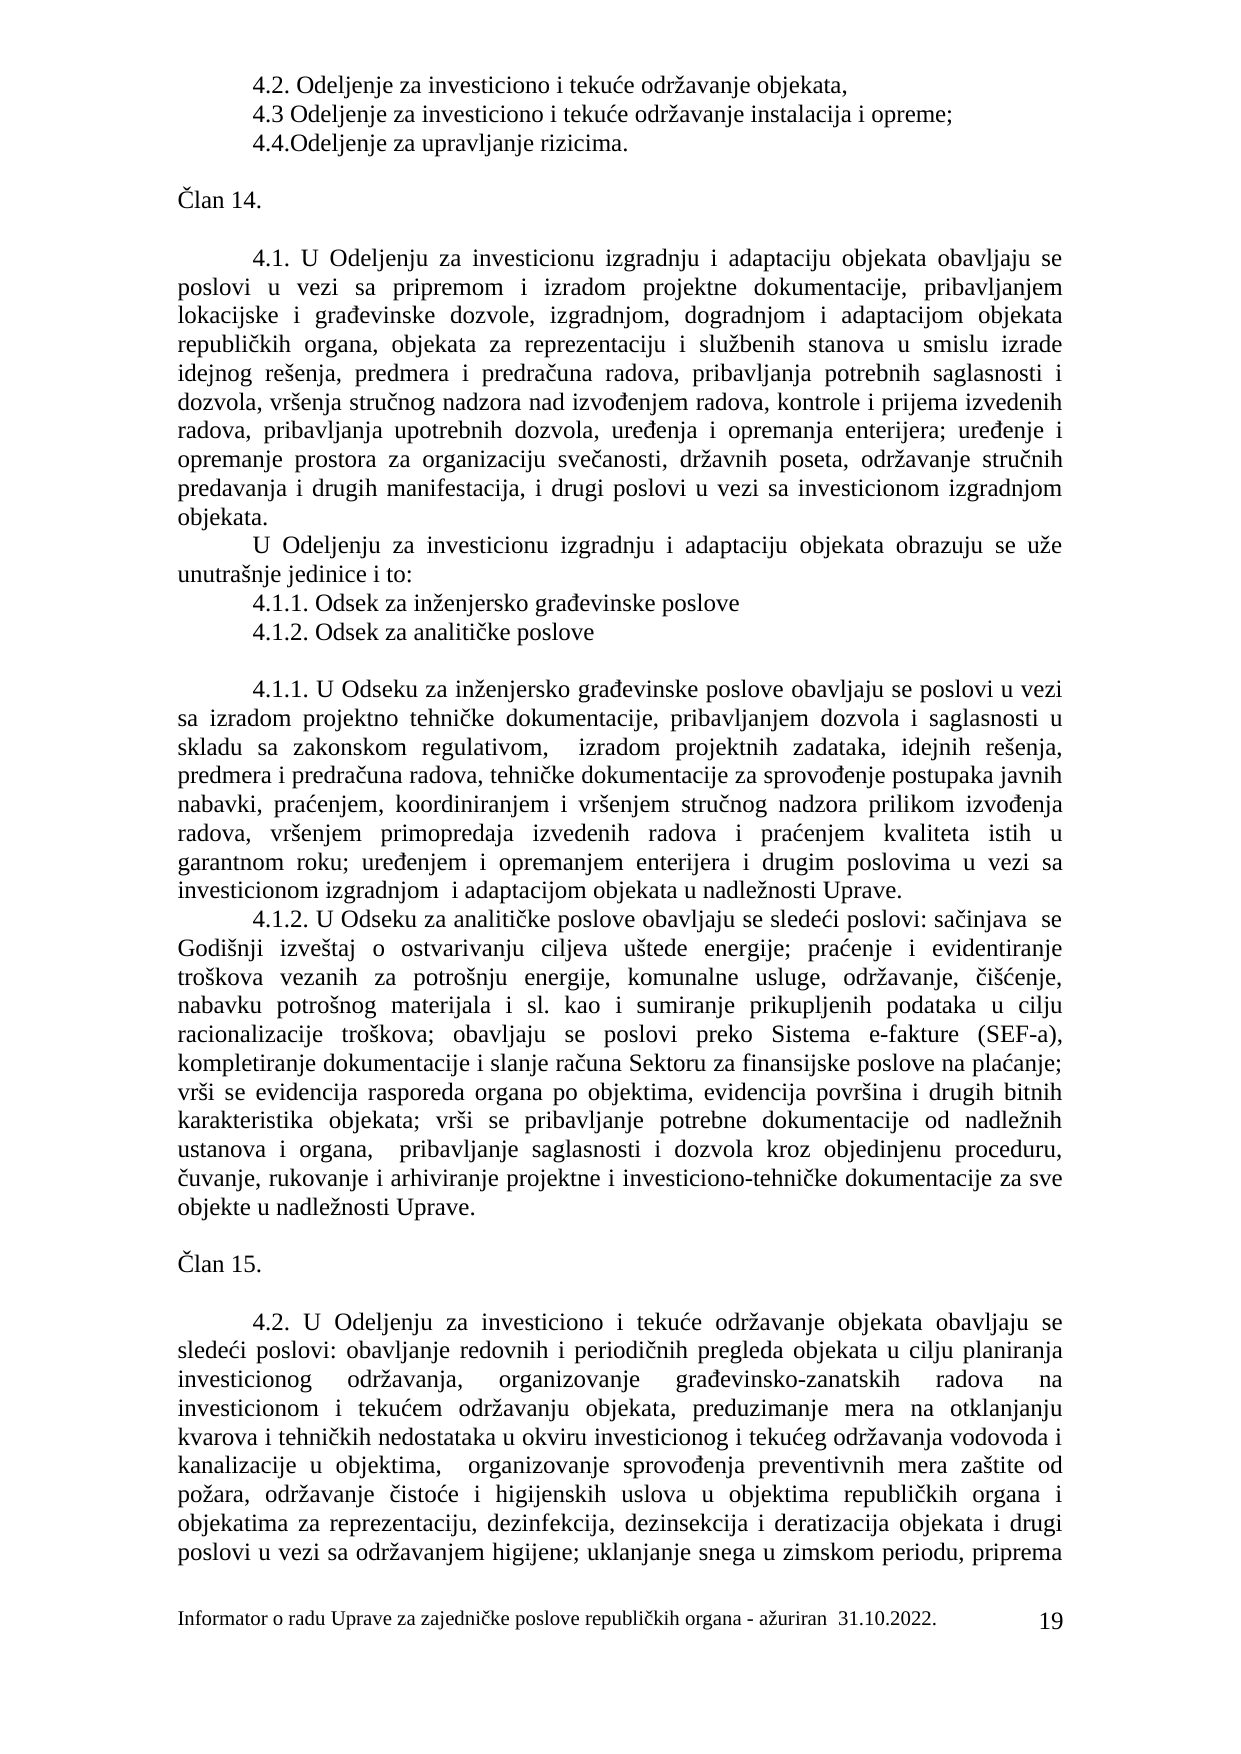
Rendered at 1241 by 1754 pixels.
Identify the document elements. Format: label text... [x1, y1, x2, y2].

subtitle 4.1.2. Odsek za analitičke poslove [177, 617, 1063, 645]
subtitle 4.1. U Odeljenju za investicionu izgradnju i adaptaciju objekata obavljaju se poslovi u vezi sa pripremom i izradom projektne dokumentacije, pribavljanjem lokacijske i građevinske dozvole, izgradnjom, dogradnjom i adaptacijom objekata republičkih organa, objekata za reprezentaciju i službenih stanova u smislu izrade idejnog rešenja, predmera i predračuna radova, pribavljanja potrebnih saglasnosti i dozvola, vršenja stručnog nadzora nad izvođenjem radova, kontrole i prijema izvedenih radova, pribavljanja upotrebnih dozvola, uređenja i opremanja enterijera; uređenje i opremanje prostora za organizaciju svečanosti, državnih poseta, održavanje stručnih predavanja i drugih manifestacija, i drugi poslovi u vezi sa investicionom izgradnjom objekata. [177, 243, 1063, 530]
subtitle 4.1.1. Odsek za inženjersko građevinske poslove [177, 588, 1063, 617]
subtitle U Odeljenju za investicionu izgradnju i adaptaciju objekata obrazuju se uže unutrašnje jedinice i to: [177, 530, 1063, 588]
subtitle 4.4.Odeljenje za upravljanje rizicima. [177, 128, 1063, 157]
subtitle 4.2. Odeljenje za investiciono i tekuće održavanje objekata, [177, 70, 1063, 99]
subtitle 4.3 Odeljenje za investiciono i tekuće održavanje instalacija i opreme; [177, 99, 1063, 128]
subtitle 4.2. U Odeljenju za investiciono i tekuće održavanje objekata obavljaju se sledeći poslovi: obavljanje redovnih i periodičnih pregleda objekata u cilju planiranja investicionog održavanja, organizovanje građevinsko-zanatskih radova na investicionom i tekućem održavanju objekata, preduzimanje mera na otklanjanju kvarova i tehničkih nedostataka u okviru investicionog i tekućeg održavanja vodovoda i kanalizacije u objektima, organizovanje sprovođenja preventivnih mera zaštite od požara, održavanje čistoće i higijenskih uslova u objektima republičkih organa i objekatima za reprezentaciju, dezinfekcija, dezinsekcija i deratizacija objekata i drugi poslovi u vezi sa održavanjem higijene; uklanjanje snega u zimskom periodu, priprema [177, 1307, 1063, 1565]
subtitle 4.1.2. U Odseku za analitičke poslove obavljaju se sledeći poslovi: sačinjava se Godišnji izveštaj o ostvarivanju ciljeva uštede energije; praćenje i evidentiranje troškova vezanih za potrošnju energije, komunalne usluge, održavanje, čišćenje, nabavku potrošnog materijala i sl. kao i sumiranje prikupljenih podataka u cilju racionalizacije troškova; obavljaju se poslovi preko Sistema e-fakture (SEF-a), kompletiranje dokumentacije i slanje računa Sektoru za finansijske poslove na plaćanje; vrši se evidencija rasporeda organa po objektima, evidencija površina i drugih bitnih karakteristika objekata; vrši se pribavljanje potrebne dokumentacije od nadležnih ustanova i organa, pribavljanje saglasnosti i dozvola kroz objedinjenu proceduru, čuvanje, rukovanje i arhiviranje projektne i investiciono-tehničke dokumentacije za sve objekte u nadležnosti Uprave. [177, 904, 1063, 1220]
subtitle Član 15. [177, 1249, 1063, 1278]
subtitle 4.1.1. U Odseku za inženjersko građevinske poslove obavljaju se poslovi u vezi sa izradom projektno tehničke dokumentacije, pribavljanjem dozvola i saglasnosti u skladu sa zakonskom regulativom, izradom projektnih zadataka, idejnih rešenja, predmera i predračuna radova, tehničke dokumentacije za sprovođenje postupaka javnih nabavki, praćenjem, koordiniranjem i vršenjem stručnog nadzora prilikom izvođenja radova, vršenjem primopredaja izvedenih radova i praćenjem kvaliteta istih u garantnom roku; uređenjem i opremanjem enterijera i drugim poslovima u vezi sa investicionom izgradnjom i adaptacijom objekata u nadležnosti Uprave. [177, 674, 1063, 904]
subtitle Član 14. [177, 185, 1063, 214]
